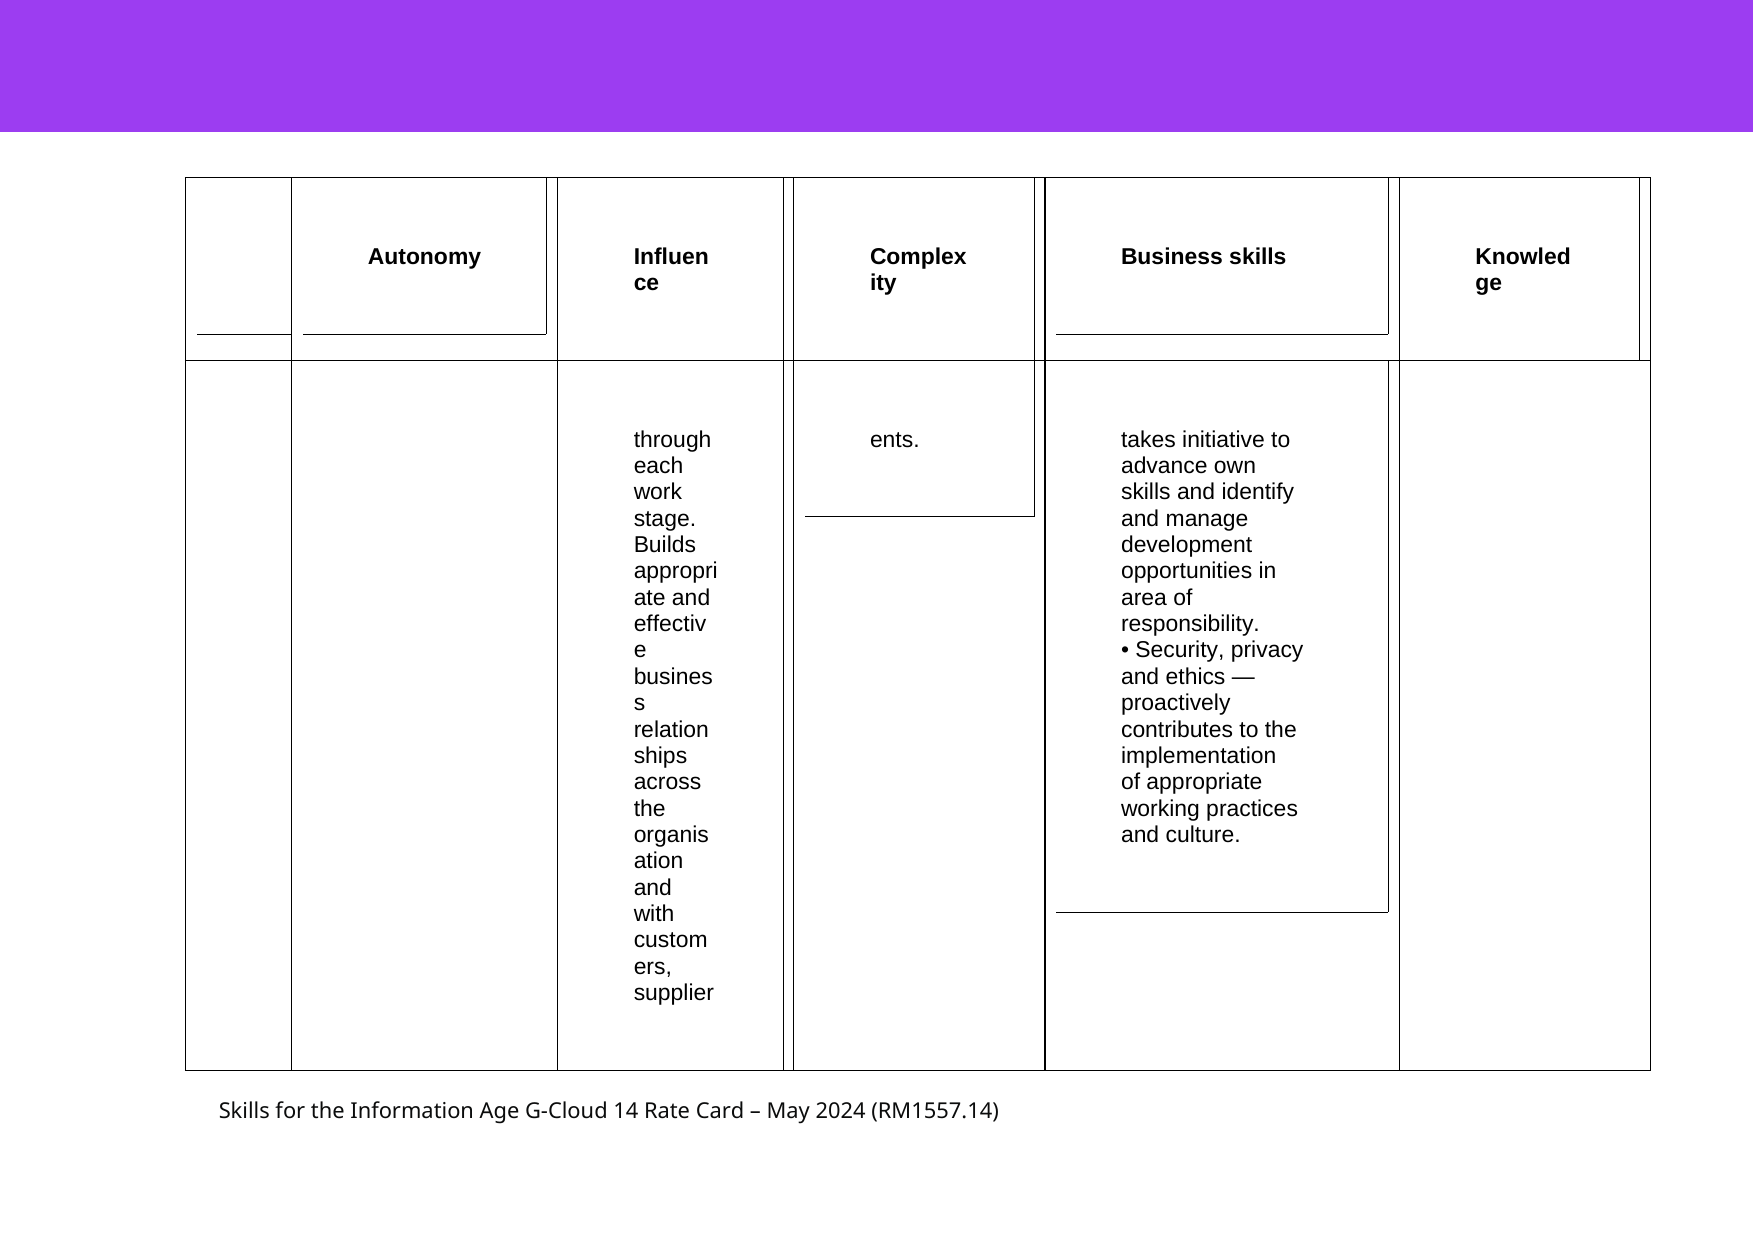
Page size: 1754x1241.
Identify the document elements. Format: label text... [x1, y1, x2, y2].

table_header Autonomy [292, 178, 557, 360]
table_cell through each work stage. Builds appropriate and effective business relationships across the organisation and with customers, supplier [558, 361, 783, 1070]
table_header [1035, 178, 1044, 360]
table_cell takes initiative to advance own skills and identify and manage development opportunities in area of responsibility. • Security, privacy and ethics — proactively contributes to the implementation of appropriate working practices and culture. [1046, 361, 1399, 1070]
table_header [1640, 178, 1650, 360]
table_header [784, 178, 793, 360]
table_header [186, 178, 291, 360]
table_header Knowledge [1400, 178, 1639, 360]
table_header Influence [558, 178, 783, 360]
table_header Complexity [794, 178, 1034, 360]
table_cell [292, 361, 557, 1070]
table_cell [1400, 361, 1650, 1070]
table_cell ents. [794, 361, 1044, 1070]
table_cell [186, 361, 291, 1070]
table_header Business skills [1046, 178, 1399, 360]
